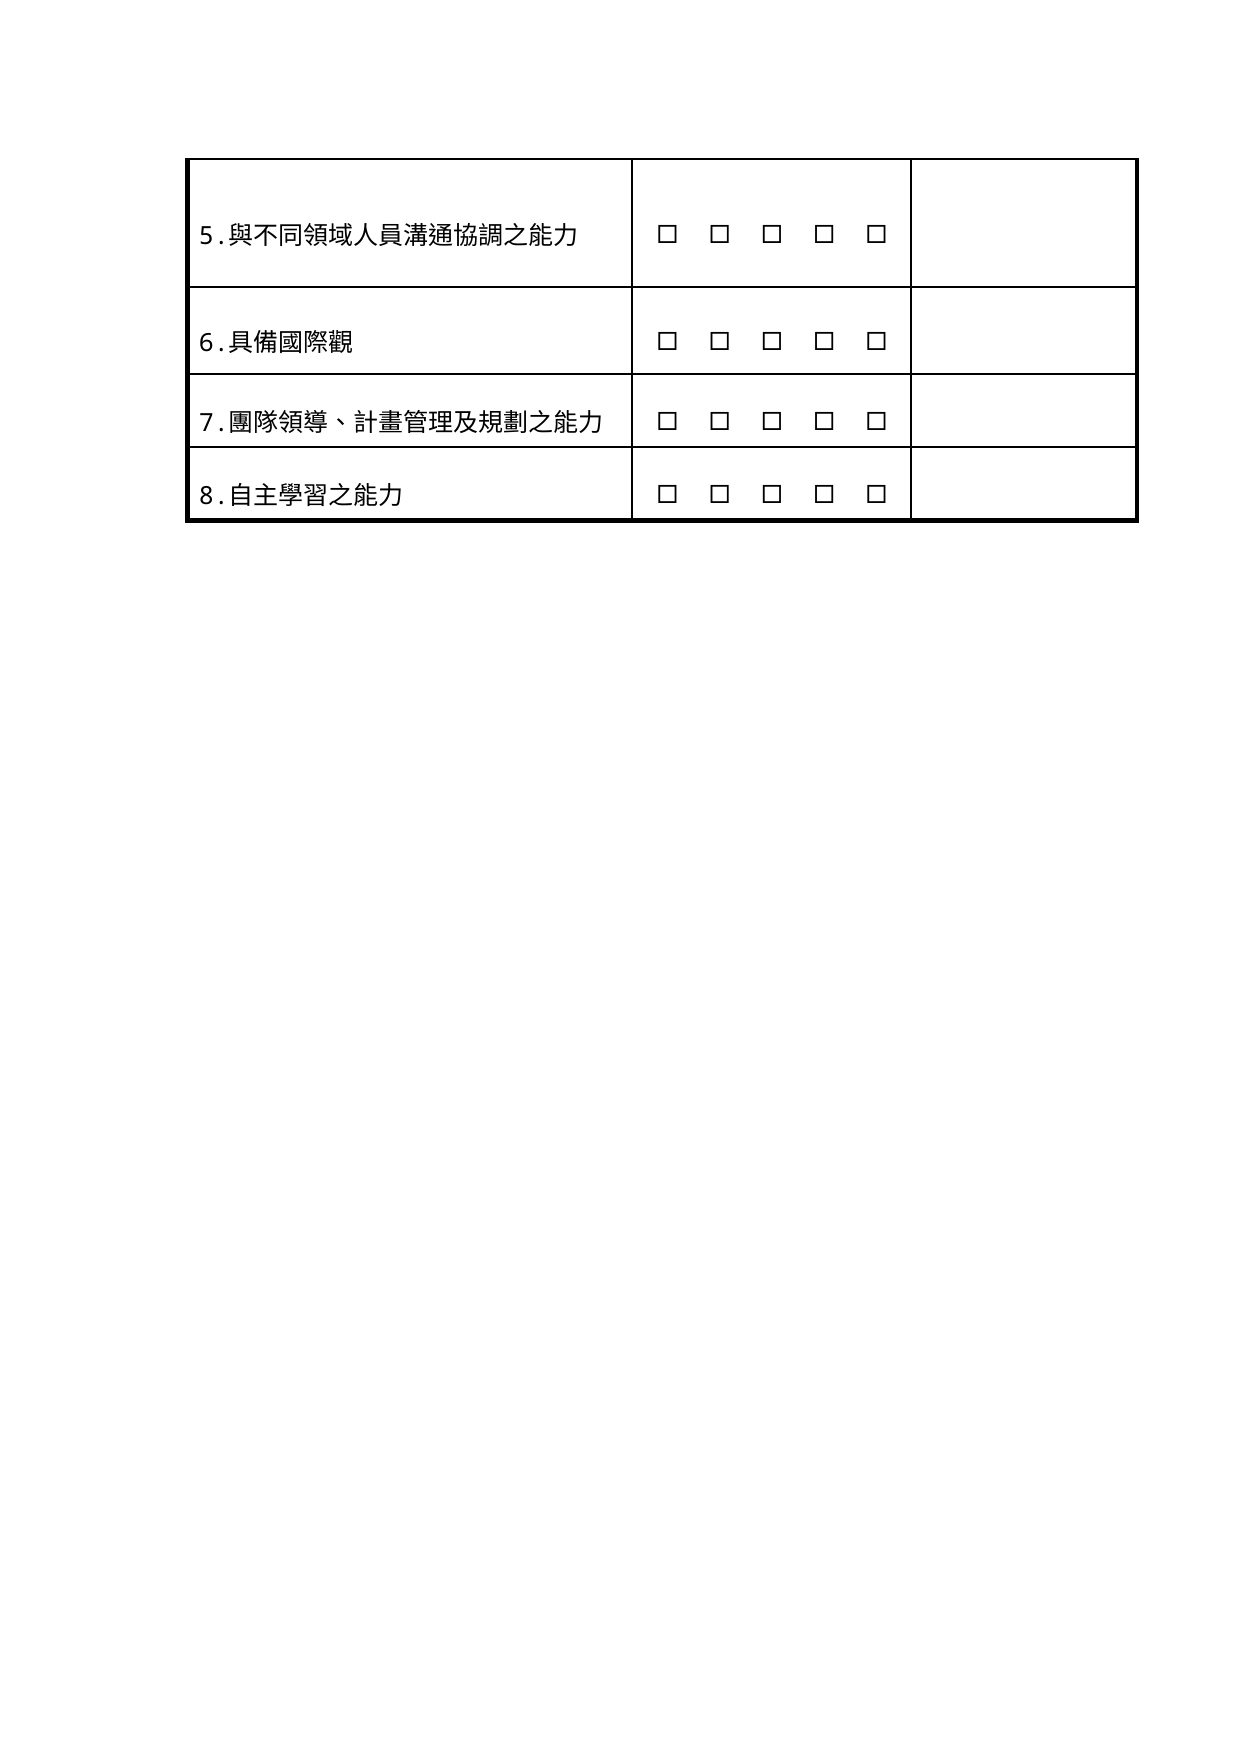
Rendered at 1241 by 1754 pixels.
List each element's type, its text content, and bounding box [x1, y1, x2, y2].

table_cell 5.與不同領域人員溝通協調之能力 [190, 160, 631, 286]
table_cell [912, 448, 1135, 518]
table_cell [912, 160, 1135, 286]
table_cell 6.具備國際觀 [190, 288, 631, 373]
table_cell      [633, 288, 910, 373]
table_cell 8.自主學習之能力 [190, 448, 631, 518]
table_cell [912, 375, 1135, 446]
table_cell      [633, 160, 910, 286]
table_cell 7.團隊領導、計畫管理及規劃之能力 [190, 375, 631, 446]
table_cell [912, 288, 1135, 373]
table_cell      [633, 375, 910, 446]
table_cell      [633, 448, 910, 518]
